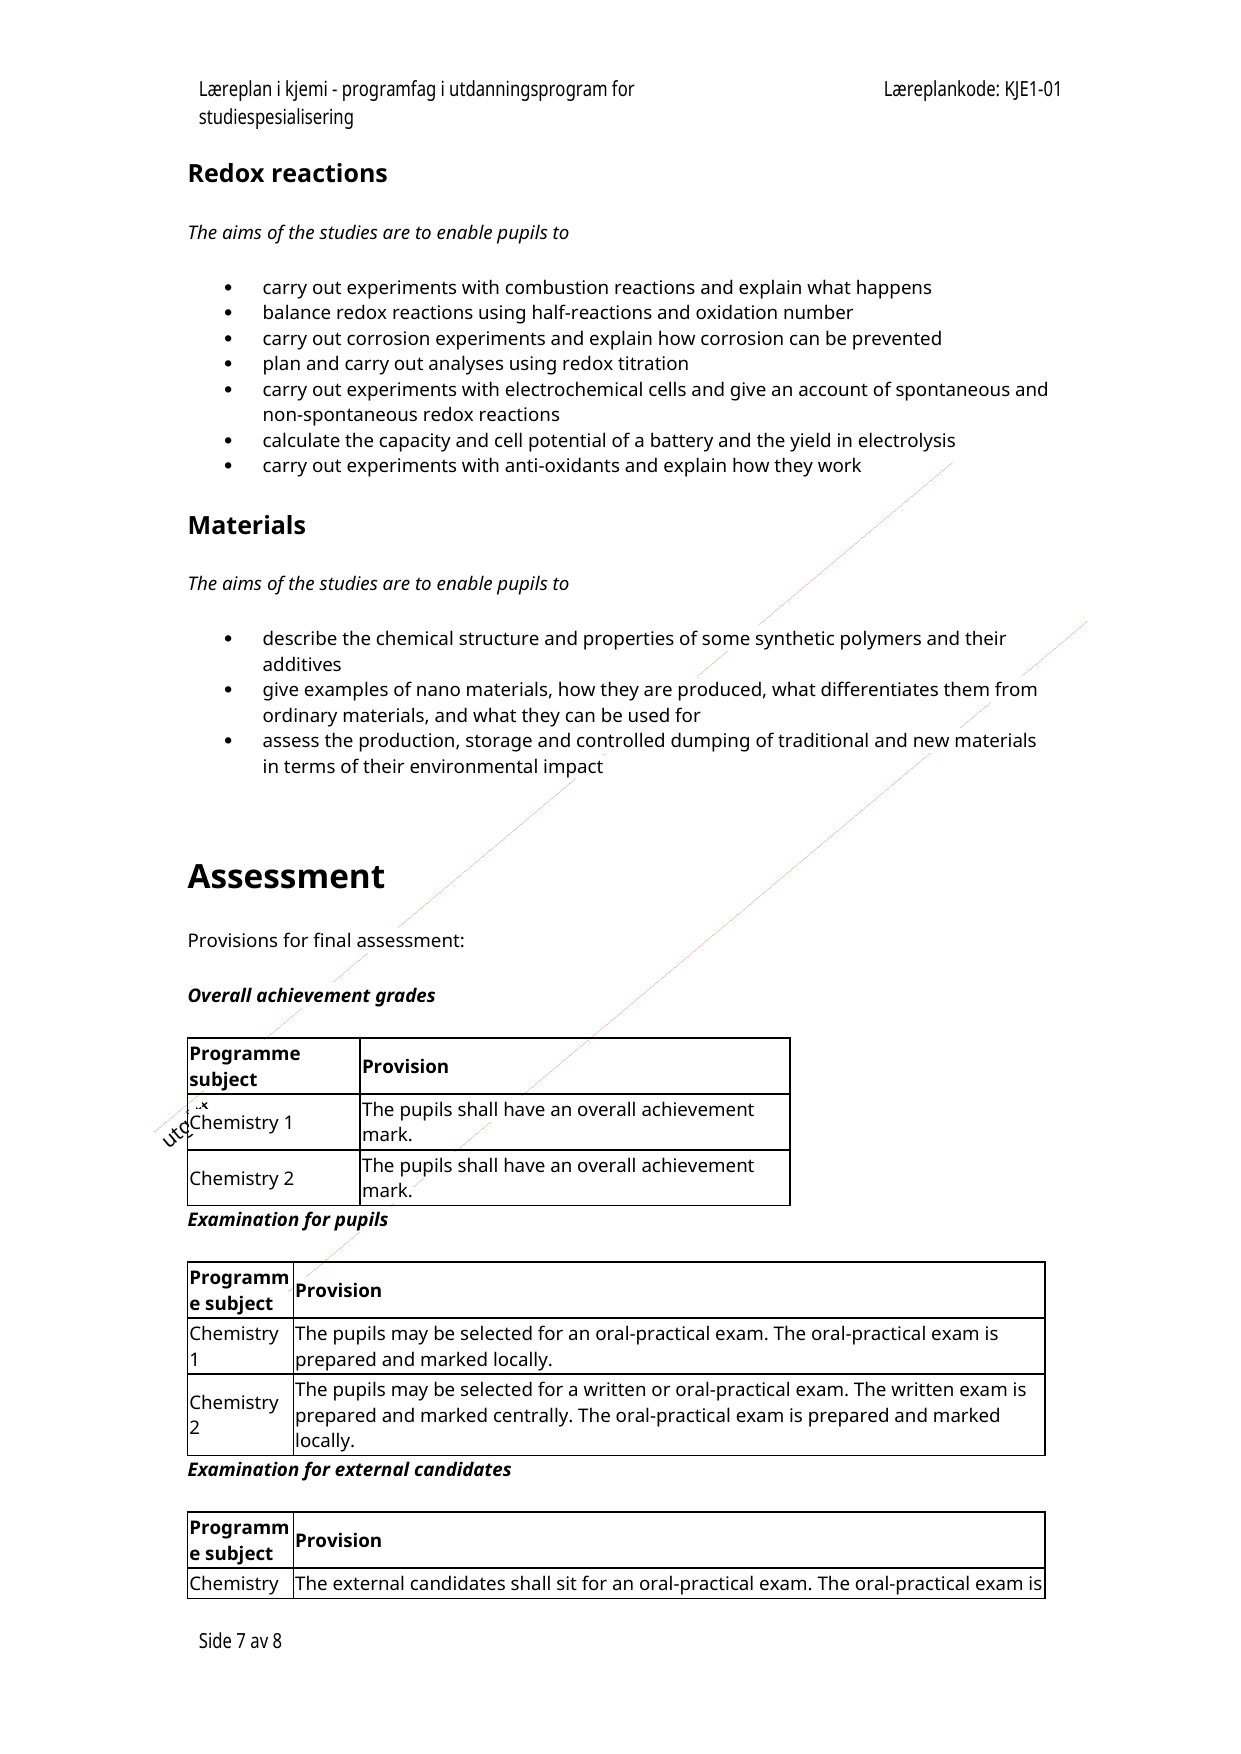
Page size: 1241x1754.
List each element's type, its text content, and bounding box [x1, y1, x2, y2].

subtitle Assessment [759, 808, 1053, 898]
list describe the chemical structure and properties of some synthetic polymers and their additives [342, 651, 726, 676]
text Provisions for final assessment: [465, 928, 720, 953]
table_header Provision [294, 1513, 1044, 1567]
text The aims of the studies are to enable pupils to [577, 219, 1053, 245]
text The aims of the studies are to enable pupils to [577, 571, 821, 596]
table_header Provision [294, 1263, 1044, 1317]
list carry out experiments with anti-oxidants and explain how they work [862, 453, 1053, 478]
subtitle Materials [187, 507, 897, 541]
table_header [527, 1039, 789, 1093]
list describe the chemical structure and properties of some synthetic polymers and their additives [699, 625, 1053, 676]
subtitle Assessment [435, 808, 863, 898]
list give examples of nano materials, how they are produced, what differentiates them from ordinary materials, and what they can be used for [963, 676, 1053, 727]
list describe the chemical structure and properties of some synthetic polymers and their additives [225, 625, 263, 676]
table_cell Chemistry 1 [188, 1095, 359, 1110]
text Overall achievement grades [438, 982, 655, 1008]
list carry out experiments with electrochemical cells and give an account of spontaneous and non-spontaneous redox reactions [560, 376, 1053, 427]
list assess the production, storage and controlled dumping of traditional and new materials in terms of their environmental impact [902, 727, 1053, 778]
subtitle [860, 507, 1053, 541]
subtitle Assessment [394, 808, 539, 898]
text Examination for pupils [391, 1207, 1053, 1232]
list carry out corrosion experiments and explain how corrosion can be prevented [943, 325, 1053, 351]
list carry out experiments with combustion reactions and explain what happens [932, 274, 1053, 299]
subtitle Redox reactions [388, 156, 1053, 190]
list plan and carry out analyses using redox titration [689, 351, 1053, 376]
table_cell Chemistry 2 [188, 1151, 359, 1205]
text Examination for external candidates [514, 1456, 1053, 1482]
list assess the production, storage and controlled dumping of traditional and new materials in terms of their environmental impact [225, 727, 635, 778]
list calculate the capacity and cell potential of a battery and the yield in electrolysis [956, 427, 1053, 453]
table_header Provision [361, 1039, 588, 1093]
list balance redox reactions using half-reactions and oxidation number [225, 299, 1053, 325]
table_cell Chemistry 2 [188, 1375, 293, 1454]
table_cell Chemistry 1 [188, 1134, 359, 1149]
list assess the production, storage and controlled dumping of traditional and new materials in terms of their environmental impact [603, 753, 928, 778]
text Overall achievement grades [628, 982, 1053, 1008]
list give examples of nano materials, how they are produced, what differentiates them from ordinary materials, and what they can be used for [701, 702, 989, 727]
text The aims of the studies are to enable pupils to [795, 571, 1053, 596]
text Provisions for final assessment: [693, 928, 1053, 953]
